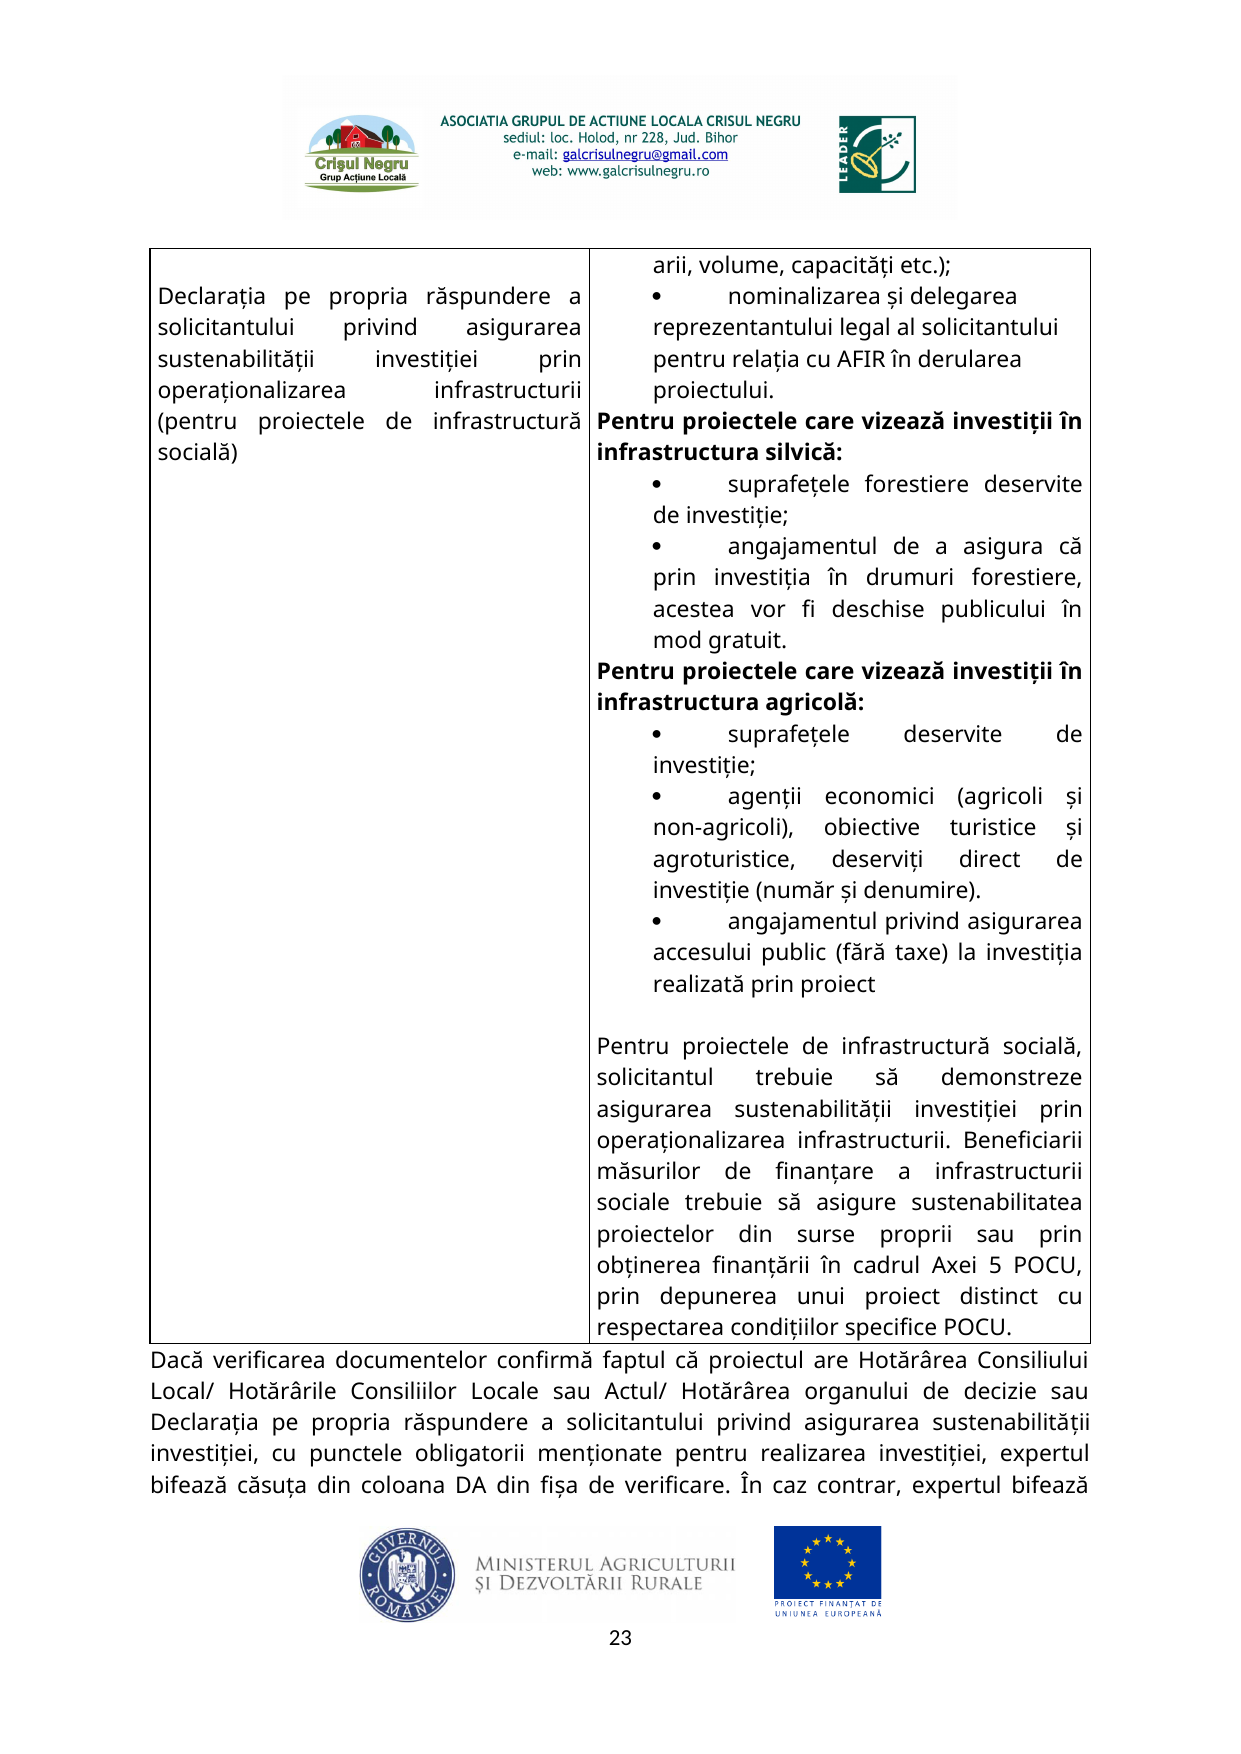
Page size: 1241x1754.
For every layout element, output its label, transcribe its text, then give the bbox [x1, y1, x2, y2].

text Dacă verificarea documentelor confirmă faptul că proiectul are Hotărârea Consiliului Local/ Hotărârile Consiliilor Locale sau Actul/ Hotărârea organului de decizie sau Declarația pe propria răspundere a solicitantului privind asigurarea sustenabilității investiției, cu punctele obligatorii menționate pentru realizarea investiţiei, expertul bifează căsuţa din coloana DA din fişa de verificare. În caz contrar, expertul bifează [150, 1344, 1090, 1500]
table_cell Declarația pe propria răspundere a solicitantului privind asigurarea sustenabilității investiției prin operaționalizarea infrastructurii (pentru proiectele de infrastructură socială) [151, 249, 589, 1343]
table_cell arii, volume, capacităţi etc.); nominalizarea şi delegarea reprezentantului legal al solicitantului pentru relaţia cu AFIR în derularea proiectului. Pentru proiectele care vizează investiții în infrastructura silvică: suprafeţele forestiere deservite de investiţie; angajamentul de a asigura că prin investiţia în drumuri forestiere, acestea vor fi deschise publicului în mod gratuit. Pentru proiectele care vizează investiții în infrastructura agricolă: suprafeţele deservite de investiţie; agenții economici (agricoli și non-agricoli), obiective turistice și agroturistice, deserviți direct de investiție (număr și denumire). angajamentul privind asigurarea accesului public (fără taxe) la investiţia realizată prin proiect Pentru proiectele de infrastructură socială, solicitantul trebuie să demonstreze asigurarea sustenabilității investiției prin operaționalizarea infrastructurii. Beneficiarii măsurilor de finanțare a infrastructurii sociale trebuie să asigure sustenabilitatea proiectelor din surse proprii sau prin obținerea finanțării în cadrul Axei 5 POCU, prin depunerea unui proiect distinct cu respectarea condițiilor specifice POCU. [590, 249, 1090, 1343]
